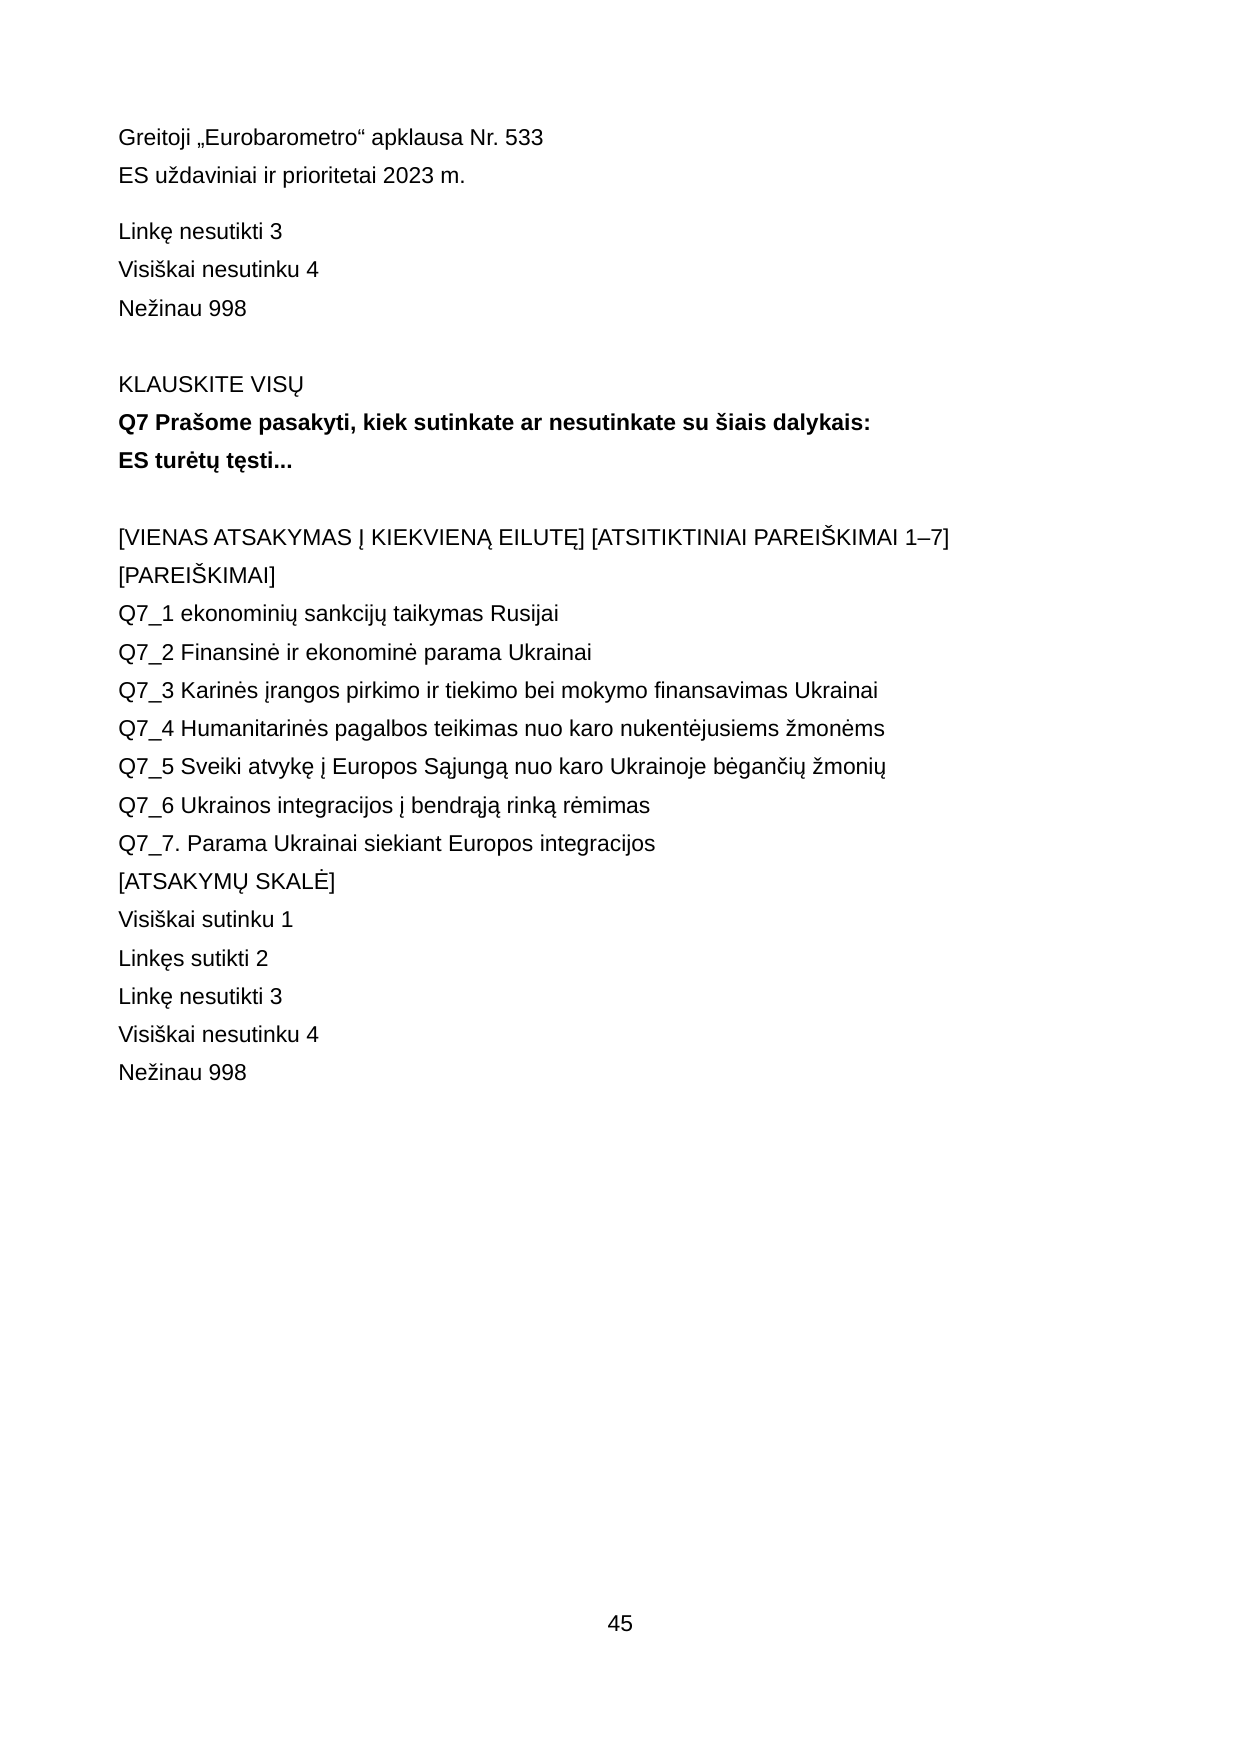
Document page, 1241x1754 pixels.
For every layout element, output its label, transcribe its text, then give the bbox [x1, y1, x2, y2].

text Q7_7. Parama Ukrainai siekiant Europos integracijos [118, 830, 1122, 856]
text Q7_1 ekonominių sankcijų taikymas Rusijai [118, 600, 1122, 627]
text [VIENAS ATSAKYMAS Į KIEKVIENĄ EILUTĘ] [ATSITIKTINIAI PAREIŠKIMAI 1–7] [118, 524, 1122, 550]
text Visiškai sutinku 1 [118, 906, 1122, 933]
text [PAREIŠKIMAI] [118, 562, 1122, 588]
text KLAUSKITE VISŲ [118, 371, 1122, 397]
text Linkęs sutikti 2 [118, 944, 1122, 971]
text Q7_2 Finansinė ir ekonominė parama Ukrainai [118, 639, 1122, 665]
text Q7_3 Karinės įrangos pirkimo ir tiekimo bei mokymo finansavimas Ukrainai [118, 677, 1122, 703]
text [ATSAKYMŲ SKALĖ] [118, 868, 1122, 894]
text Q7 Prašome pasakyti, kiek sutinkate ar nesutinkate su šiais dalykais: [118, 409, 1122, 436]
text Nežinau 998 [118, 1059, 1122, 1086]
text Visiškai nesutinku 4 [118, 1021, 1122, 1047]
text Linkę nesutikti 3 [118, 983, 1122, 1009]
text ES turėtų tęsti... [118, 447, 1122, 474]
text Nežinau 998 [118, 294, 1122, 321]
text Visiškai nesutinku 4 [118, 256, 1122, 283]
text Q7_5 Sveiki atvykę į Europos Sąjungą nuo karo Ukrainoje bėgančių žmonių [118, 753, 1122, 780]
text Q7_4 Humanitarinės pagalbos teikimas nuo karo nukentėjusiems žmonėms [118, 715, 1122, 741]
text Linkę nesutikti 3 [118, 218, 1122, 244]
text Q7_6 Ukrainos integracijos į bendrąją rinką rėmimas [118, 792, 1122, 818]
